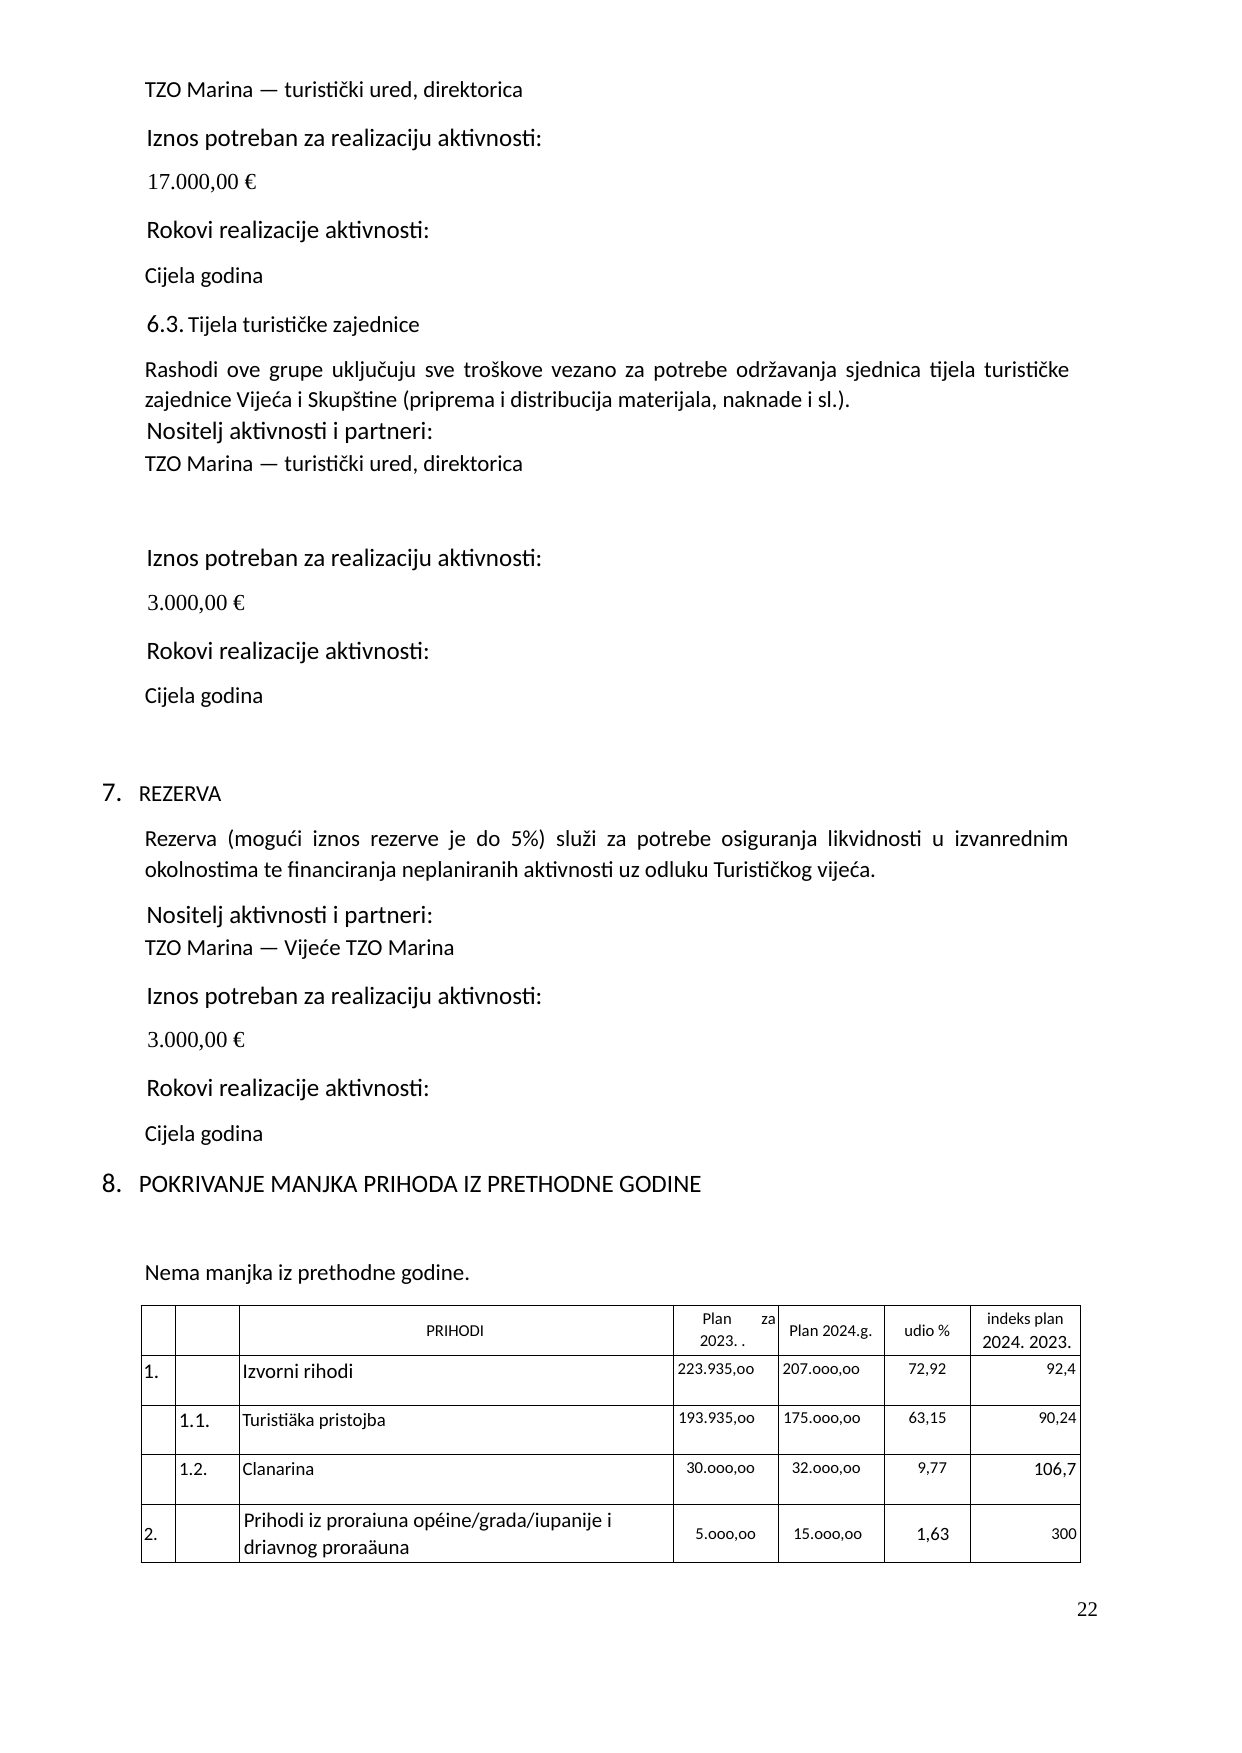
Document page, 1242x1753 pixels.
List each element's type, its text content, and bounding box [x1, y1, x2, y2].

table_cell 5.ooo,oo [674, 1505, 778, 1561]
table_cell 72,92 [885, 1356, 970, 1404]
table_header udio % [885, 1306, 970, 1355]
table_cell 92,4 [971, 1356, 1080, 1404]
text TZO Marina — Vijeće TZO Marina [144, 933, 1071, 961]
text TZO Marina — turistički ured, direktorica [144, 449, 1071, 477]
table_cell Clanarina [240, 1455, 673, 1504]
list REZERVA [102, 775, 1071, 808]
table_cell 175.ooo,oo [779, 1406, 884, 1454]
text Rashodi ove grupe uključuju sve troškove vezano za potrebe održavanja sjednica tijela turističke zajednice Vijeća i Skupštine (priprema i distribucija materijala, naknade i sl.). [144, 355, 1071, 413]
table_cell [176, 1505, 239, 1561]
text Rokovi realizacije aktivnosti: [146, 214, 1088, 245]
table_cell 63,15 [885, 1406, 970, 1454]
table_cell 300 [971, 1505, 1080, 1561]
list POKRIVANJE MANJKA PRIHODA IZ PRETHODNE GODINE [102, 1166, 1071, 1199]
table_cell Prihodi iz proraiuna opéine/grada/iupanije i driavnog proraäuna [240, 1505, 673, 1561]
text Cijela godina [144, 1119, 1071, 1147]
table_cell 30.ooo,oo [674, 1455, 778, 1504]
table_cell 1.1. [176, 1406, 239, 1454]
text Iznos potreban za realizaciju aktivnosti: [146, 122, 1088, 152]
table_cell 90,24 [971, 1406, 1080, 1454]
list Tijela turističke zajednice [146, 308, 1088, 338]
table_cell 32.ooo,oo [779, 1455, 884, 1504]
table_cell 1.2. [176, 1455, 239, 1504]
text Cijela godina [144, 261, 1071, 289]
table_cell 9,77 [885, 1455, 970, 1504]
text Nema manjka iz prethodne godine. [144, 1258, 1071, 1286]
table_cell 2. [142, 1505, 175, 1561]
table_cell [142, 1455, 175, 1504]
table_header [142, 1306, 175, 1355]
table_cell 193.935,oo [674, 1406, 778, 1454]
table_cell [142, 1406, 175, 1454]
table_cell Izvorni rihodi [240, 1356, 673, 1404]
text TZO Marina — turistički ured, direktorica [144, 75, 1071, 103]
text Iznos potreban za realizaciju aktivnosti: [146, 980, 1088, 1010]
table_header indeks plan 2024. 2023. [971, 1306, 1080, 1355]
text 3.000,00 € [147, 1026, 1088, 1053]
text 17.000,00 € [147, 168, 1088, 195]
text Nositelj aktivnosti i partneri: [146, 899, 1088, 930]
text Rokovi realizacije aktivnosti: [146, 635, 1088, 665]
table_cell 15.ooo,oo [779, 1505, 884, 1561]
text Iznos potreban za realizaciju aktivnosti: [146, 542, 1088, 573]
table_cell 1,63 [885, 1505, 970, 1561]
table_header PRIHODI [240, 1306, 673, 1355]
table_cell 1. [142, 1356, 175, 1404]
text Nositelj aktivnosti i partneri: [146, 415, 1088, 446]
text Rezerva (mogući iznos rezerve je do 5%) služi za potrebe osiguranja likvidnosti u izvanrednim okolnostima te financiranja neplaniranih aktivnosti uz odluku Turističkog vijeća. [144, 824, 1071, 883]
text 3.000,00 € [147, 589, 1088, 615]
table_cell [176, 1356, 239, 1404]
text Cijela godina [144, 681, 1071, 709]
table_header Plan 2024.g. [779, 1306, 884, 1355]
table_cell 207.ooo,oo [779, 1356, 884, 1404]
table_cell 223.935,oo [674, 1356, 778, 1404]
table_cell Turistiäka pristojba [240, 1406, 673, 1454]
table_header [176, 1306, 239, 1355]
table_header Plan za 2023. . [674, 1306, 778, 1355]
table_cell 106,7 [971, 1455, 1080, 1504]
text Rokovi realizacije aktivnosti: [146, 1072, 1088, 1103]
